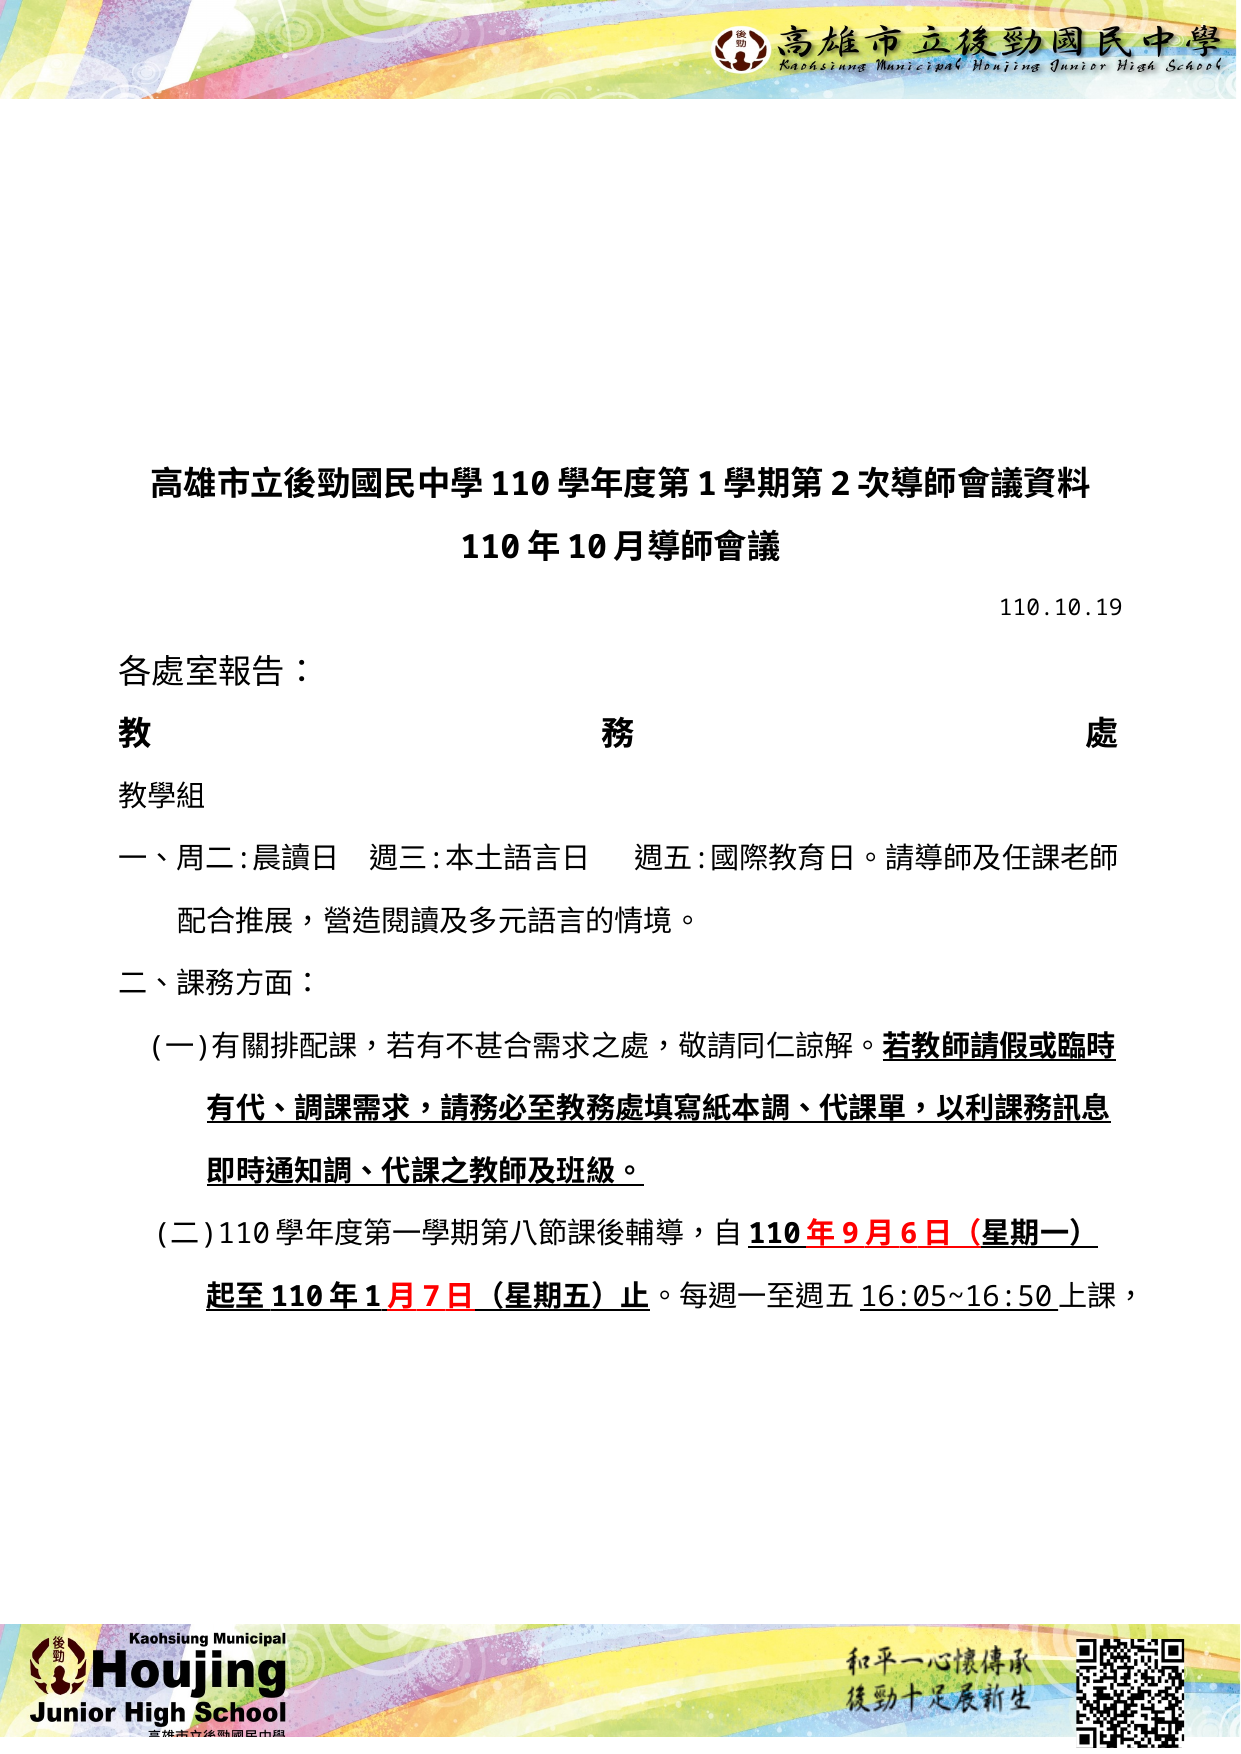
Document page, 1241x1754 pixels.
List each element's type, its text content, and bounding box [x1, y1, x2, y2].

text 教 務 處 [118, 689, 1122, 752]
text 110年10月導師會議 [118, 502, 1122, 564]
text (二)110學年度第一學期第八節課後輔導，自110年9月6日（星期一）起至110年1月7日（星期五）止。每週一至週五16:05~16:50上課，若有調課者，請務必在第八節課後日誌上簽名，以利鐘點費計算，感謝。第八節課後輔導參加名單已請學藝股長拿至班上，以利任課老師點名，若名單內容有誤，請聯繫教學組進行更正。 [118, 1189, 1122, 1314]
text 高雄市立後勁國民中學110學年度第1學期第2次導師會議資料 [118, 439, 1122, 502]
text 110.10.19 [118, 564, 1122, 627]
text 教學組 [118, 752, 1122, 814]
text 各處室報告： [118, 627, 1122, 689]
text (一)有關排配課，若有不甚合需求之處，敬請同仁諒解。若教師請假或臨時有代、調課需求，請務必至教務處填寫紙本調、代課單，以利課務訊息即時通知調、代課之教師及班級。 [147, 1002, 1122, 1189]
text 一、周二:晨讀日 週三:本土語言日 週五:國際教育日。請導師及任課老師配合推展，營造閱讀及多元語言的情境。 [118, 814, 1122, 939]
text 二、課務方面： [118, 939, 1122, 1002]
